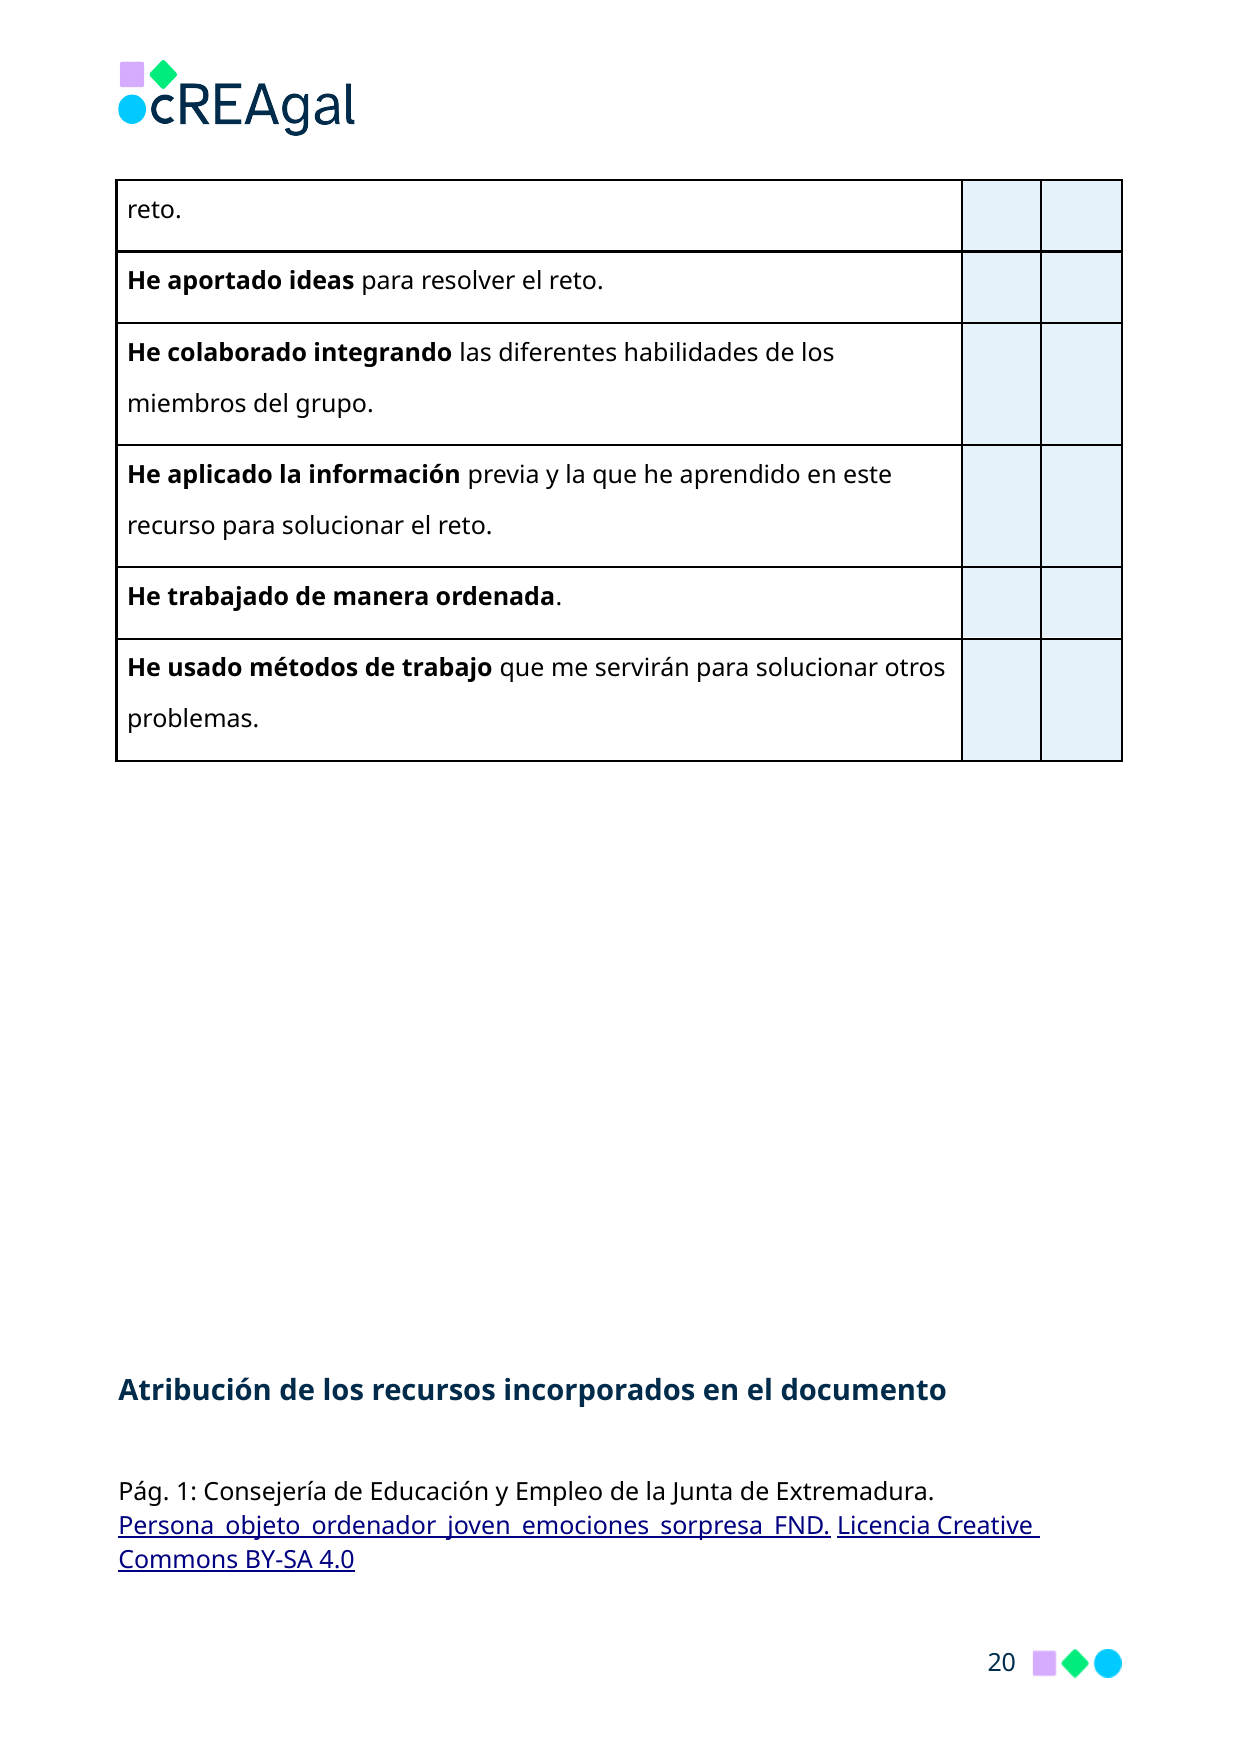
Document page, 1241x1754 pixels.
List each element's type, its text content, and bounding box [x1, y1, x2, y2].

table_cell He usado métodos de trabajo que me servirán para solucionar otros problemas. [118, 640, 961, 760]
picture [1032, 1649, 1105, 1678]
table_cell reto. [118, 181, 961, 250]
table_cell [1042, 568, 1121, 637]
table_cell [1042, 181, 1121, 250]
text Atribución de los recursos incorporados en el documento [118, 1369, 1122, 1409]
table_cell [963, 253, 1040, 322]
picture [1112, 1649, 1122, 1660]
table_cell [963, 446, 1040, 566]
table_cell [1042, 324, 1121, 444]
table_cell [963, 181, 1040, 250]
picture [1111, 1666, 1122, 1678]
table_cell [963, 324, 1040, 444]
table_cell [1042, 640, 1121, 760]
table_cell He trabajado de manera ordenada. [118, 568, 961, 637]
table_cell [1042, 253, 1121, 322]
table_cell [1042, 446, 1121, 566]
table_cell [963, 640, 1040, 760]
picture [118, 60, 355, 136]
table_cell He colaborado integrando las diferentes habilidades de los miembros del grupo. [118, 324, 961, 444]
text Pág. 1: Consejería de Educación y Empleo de la Junta de Extremadura. [118, 1473, 1122, 1507]
table_cell [963, 568, 1040, 637]
table_cell He aplicado la información previa y la que he aprendido en este recurso para solucionar el reto. [118, 446, 961, 566]
table_cell He aportado ideas para resolver el reto. [118, 253, 961, 322]
text Persona_objeto_ordenador_joven_emociones_sorpresa_FND. Licencia Creative Commons BY-SA 4.0 [118, 1507, 1122, 1576]
